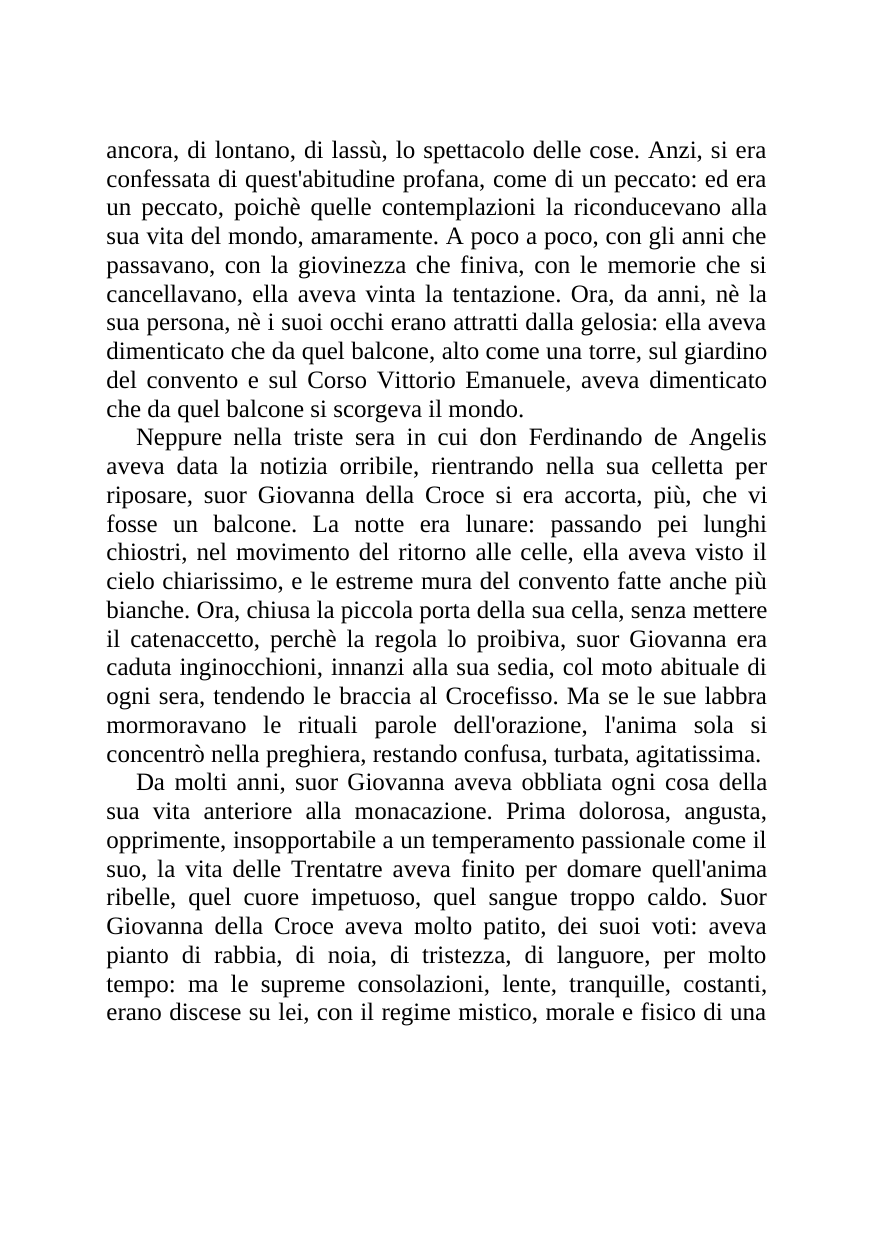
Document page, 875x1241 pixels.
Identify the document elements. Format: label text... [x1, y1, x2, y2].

text Da molti anni, suor Giovanna aveva obbliata ogni cosa della sua vita anteriore alla monacazione. Prima dolorosa, angusta, opprimente, insopportabile a un temperamento passionale come il suo, la vita delle Trentatre aveva finito per domare quell'anima ribelle, quel cuore impetuoso, quel sangue troppo caldo. Suor Giovanna della Croce aveva molto patito, dei suoi voti: aveva pianto di rabbia, di noia, di tristezza, di languore, per molto tempo: ma le supreme consolazioni, lente, tranquille, costanti, erano discese su lei, con il regime mistico, morale e fisico di una [106, 767, 768, 1026]
text Neppure nella triste sera in cui don Ferdinando de Angelis aveva data la notizia orribile, rientrando nella sua celletta per riposare, suor Giovanna della Croce si era accorta, più, che vi fosse un balcone. La notte era lunare: passando pei lunghi chiostri, nel movimento del ritorno alle celle, ella aveva visto il cielo chiarissimo, e le estreme mura del convento fatte anche più bianche. Ora, chiusa la piccola porta della sua cella, senza mettere il catenaccetto, perchè la regola lo proibiva, suor Giovanna era caduta inginocchioni, innanzi alla sua sedia, col moto abituale di ogni sera, tendendo le braccia al Crocefisso. Ma se le sue labbra mormoravano le rituali parole dell'orazione, l'anima sola si concentrò nella preghiera, restando confusa, turbata, agitatissima. [106, 422, 768, 767]
text ancora, di lontano, di lassù, lo spettacolo delle cose. Anzi, si era confessata di quest'abitudine profana, come di un peccato: ed era un peccato, poichè quelle contemplazioni la riconducevano alla sua vita del mondo, amaramente. A poco a poco, con gli anni che passavano, con la giovinezza che finiva, con le memorie che si cancellavano, ella aveva vinta la tentazione. Ora, da anni, nè la sua persona, nè i suoi occhi erano attratti dalla gelosia: ella aveva dimenticato che da quel balcone, alto come una torre, sul giardino del convento e sul Corso Vittorio Emanuele, aveva dimenticato che da quel balcone si scorgeva il mondo. [106, 135, 768, 422]
